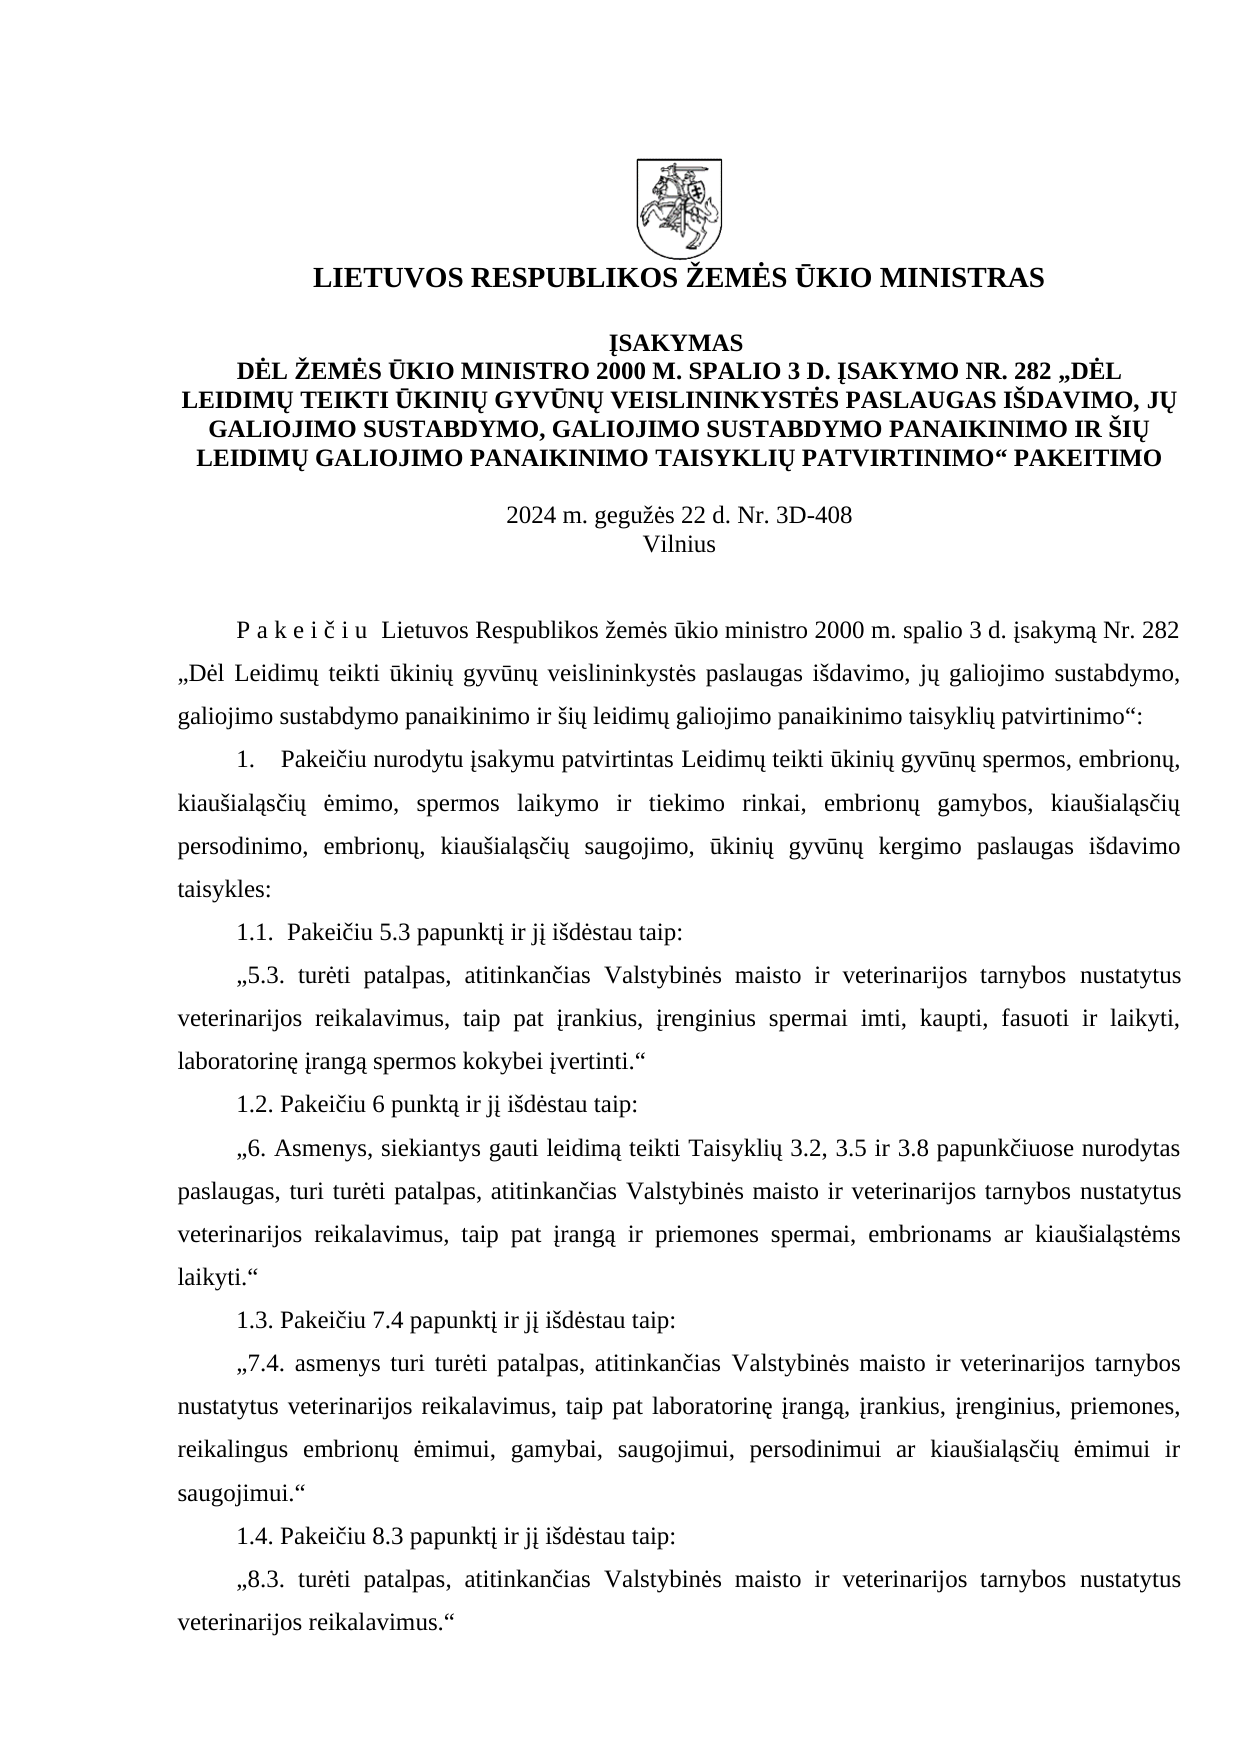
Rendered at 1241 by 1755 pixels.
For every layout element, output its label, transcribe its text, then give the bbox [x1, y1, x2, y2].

text P a k e i č i u Lietuvos Respublikos žemės ūkio ministro 2000 m. spalio 3 d. įsakymą Nr. 282 „Dėl Leidimų teikti ūkinių gyvūnų veislininkystės paslaugas išdavimo, jų galiojimo sustabdymo, galiojimo sustabdymo panaikinimo ir šių leidimų galiojimo panaikinimo taisyklių patvirtinimo“: [177, 615, 1181, 730]
text 1.2. Pakeičiu 6 punktą ir jį išdėstau taip: [177, 1089, 1181, 1118]
text ĮSAKYMAS [177, 328, 1181, 356]
text 1.3. Pakeičiu 7.4 papunktį ir jį išdėstau taip: [177, 1305, 1181, 1334]
text 1. Pakeičiu nurodytu įsakymu patvirtintas Leidimų teikti ūkinių gyvūnų spermos, embrionų, kiaušialąsčių ėmimo, spermos laikymo ir tiekimo rinkai, embrionų gamybos, kiaušialąsčių persodinimo, embrionų, kiaušialąsčių saugojimo, ūkinių gyvūnų kergimo paslaugas išdavimo taisykles: [177, 744, 1181, 903]
text LIETUVOS RESPUBLIKOS ŽEMĖS ŪKIO MINISTRAS [177, 261, 1181, 294]
text 1.4. Pakeičiu 8.3 papunktį ir jį išdėstau taip: [177, 1521, 1181, 1549]
text „5.3. turėti patalpas, atitinkančias Valstybinės maisto ir veterinarijos tarnybos nustatytus veterinarijos reikalavimus, taip pat įrankius, įrenginius spermai imti, kaupti, fasuoti ir laikyti, laboratorinę įrangą spermos kokybei įvertinti.“ [177, 960, 1181, 1075]
text 2024 m. gegužės 22 d. Nr. 3D-408 [177, 500, 1181, 529]
text 1.1. Pakeičiu 5.3 papunktį ir jį išdėstau taip: [236, 917, 1181, 946]
text Vilnius [177, 529, 1181, 558]
text DĖL ŽEMĖS ŪKIO MINISTRO 2000 M. SPALIO 3 D. ĮSAKYMO NR. 282 „DĖL LEIDIMŲ TEIKTI ŪKINIŲ GYVŪNŲ VEISLININKYSTĖS PASLAUGAS IŠDAVIMO, JŲ GALIOJIMO SUSTABDYMO, GALIOJIMO SUSTABDYMO PANAIKINIMO IR ŠIŲ LEIDIMŲ GALIOJIMO PANAIKINIMO TAISYKLIŲ PATVIRTINIMO“ PAKEITIMO [177, 356, 1181, 471]
text „7.4. asmenys turi turėti patalpas, atitinkančias Valstybinės maisto ir veterinarijos tarnybos nustatytus veterinarijos reikalavimus, taip pat laboratorinę įrangą, įrankius, įrenginius, priemones, reikalingus embrionų ėmimui, gamybai, saugojimui, persodinimui ar kiaušialąsčių ėmimui ir saugojimui.“ [177, 1348, 1181, 1506]
text „8.3. turėti patalpas, atitinkančias Valstybinės maisto ir veterinarijos tarnybos nustatytus veterinarijos reikalavimus.“ [177, 1564, 1181, 1636]
text „6. Asmenys, siekiantys gauti leidimą teikti Taisyklių 3.2, 3.5 ir 3.8 papunkčiuose nurodytas paslaugas, turi turėti patalpas, atitinkančias Valstybinės maisto ir veterinarijos tarnybos nustatytus veterinarijos reikalavimus, taip pat įrangą ir priemones spermai, embrionams ar kiaušialąstėms laikyti.“ [177, 1133, 1181, 1291]
